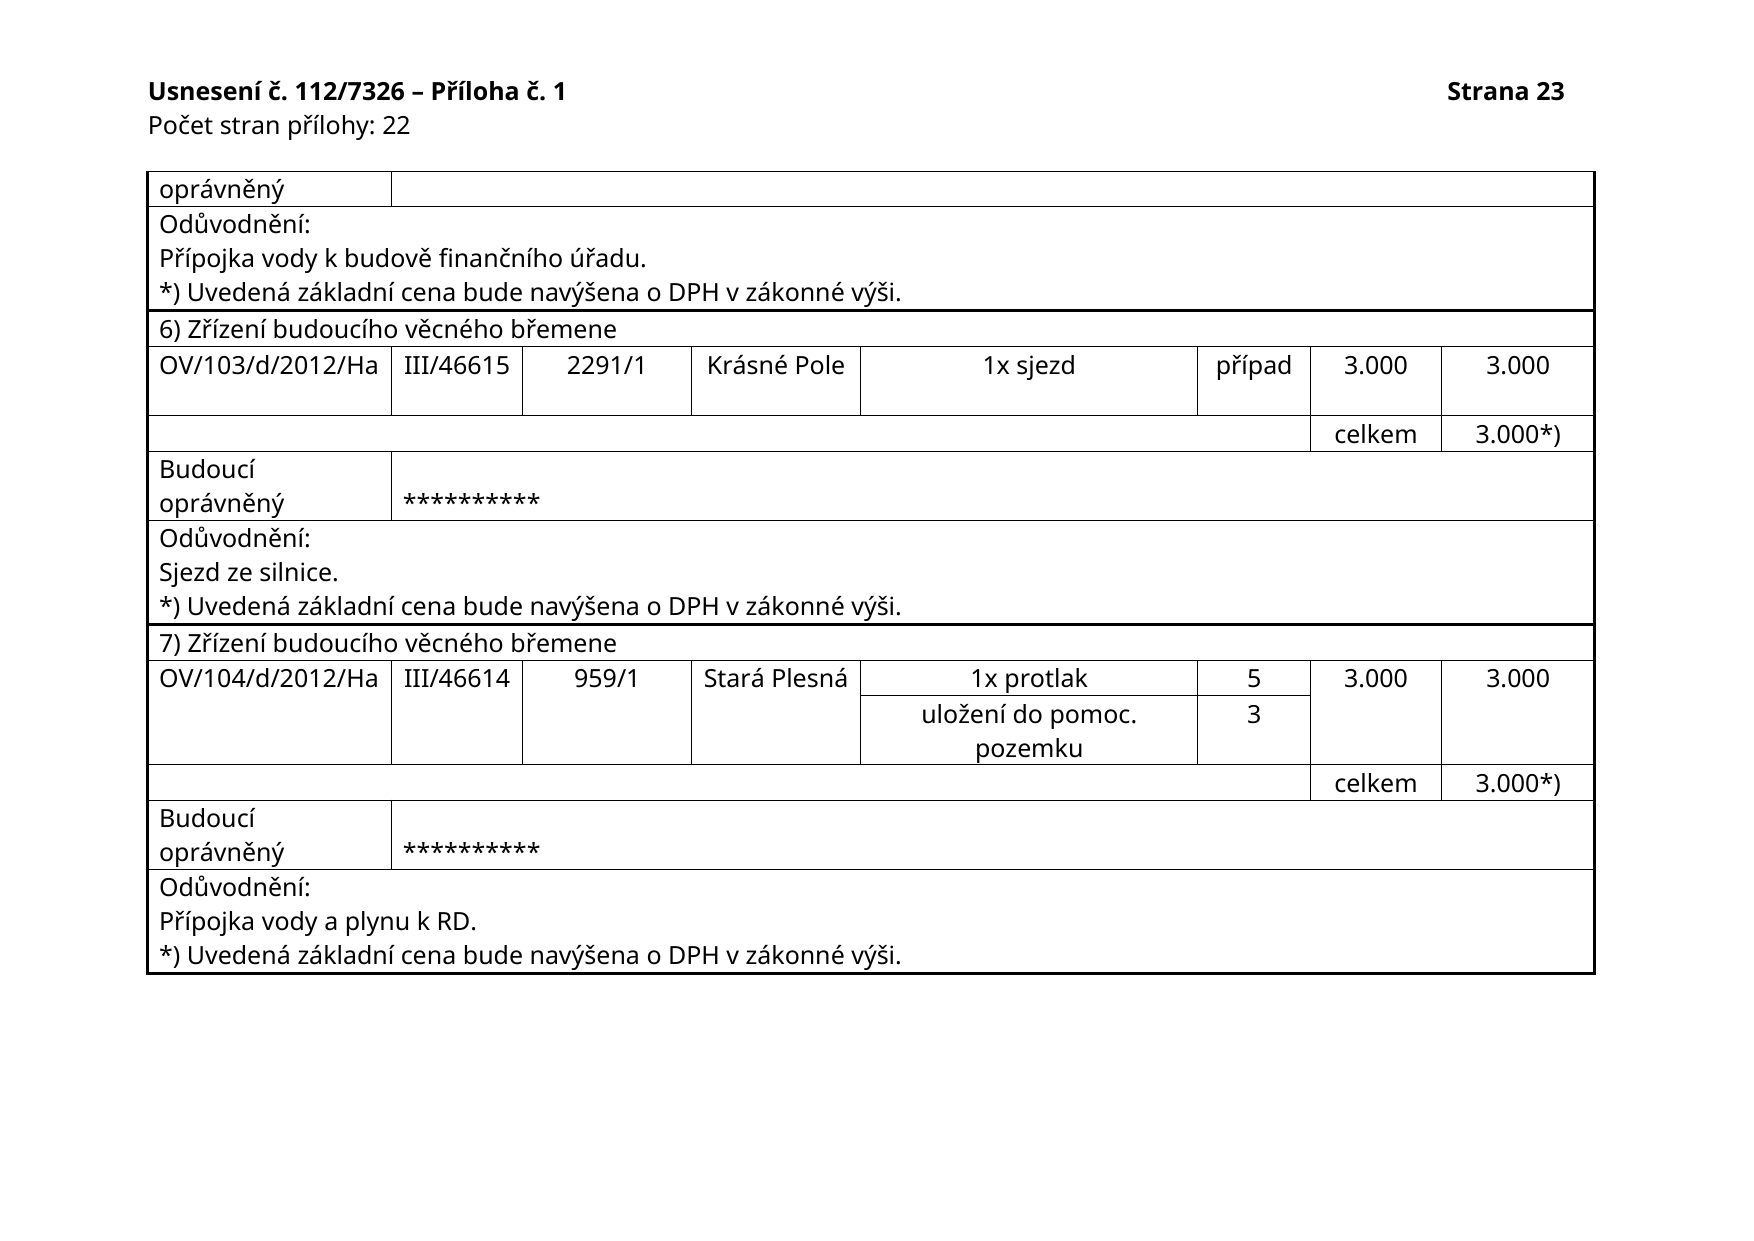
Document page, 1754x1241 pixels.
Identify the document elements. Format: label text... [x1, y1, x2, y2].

table_cell 3.000*) [1442, 416, 1593, 451]
table_cell ********** [392, 452, 1593, 520]
table_cell 2291/1 [523, 347, 691, 415]
table_cell 1x protlak [861, 661, 1197, 695]
table_cell [392, 172, 1593, 206]
table_cell [149, 765, 1310, 799]
table_cell uložení do pomoc. pozemku [861, 696, 1197, 764]
table_cell 1x sjezd [861, 347, 1197, 415]
table_cell Krásné Pole [692, 347, 860, 415]
table_cell oprávněný [149, 172, 391, 206]
table_cell [149, 416, 1310, 451]
table_cell celkem [1311, 765, 1441, 799]
table_cell Odůvodnění: Přípojka vody a plynu k RD. *) Uvedená základní cena bude navýšena o DPH v zákonné výši. [149, 870, 1593, 972]
table_cell případ [1198, 347, 1310, 415]
table_cell Budoucí oprávněný [149, 801, 391, 869]
table_cell 3.000*) [1442, 765, 1593, 799]
table_cell Odůvodnění: Přípojka vody k budově finančního úřadu. *) Uvedená základní cena bude navýšena o DPH v zákonné výši. [149, 207, 1593, 309]
table_cell 6) Zřízení budoucího věcného břemene [149, 312, 1593, 346]
table_cell 3.000 [1311, 347, 1441, 415]
table_cell Odůvodnění: Sjezd ze silnice. *) Uvedená základní cena bude navýšena o DPH v zákonné výši. [149, 521, 1593, 623]
table_cell 3 [1198, 696, 1310, 764]
table_cell OV/104/d/2012/Ha [149, 661, 391, 764]
table_cell 3.000 [1311, 661, 1441, 764]
table_cell 5 [1198, 661, 1310, 695]
table_cell 3.000 [1442, 661, 1593, 764]
table_cell OV/103/d/2012/Ha [149, 347, 391, 415]
table_cell 3.000 [1442, 347, 1593, 415]
table_cell celkem [1311, 416, 1441, 451]
table_cell 7) Zřízení budoucího věcného břemene [149, 626, 1593, 660]
table_cell Budoucí oprávněný [149, 452, 391, 520]
table_cell ********** [392, 801, 1593, 869]
table_cell III/46614 [392, 661, 522, 764]
table_cell Stará Plesná [692, 661, 860, 764]
table_cell III/46615 [392, 347, 522, 415]
table_cell 959/1 [523, 661, 691, 764]
